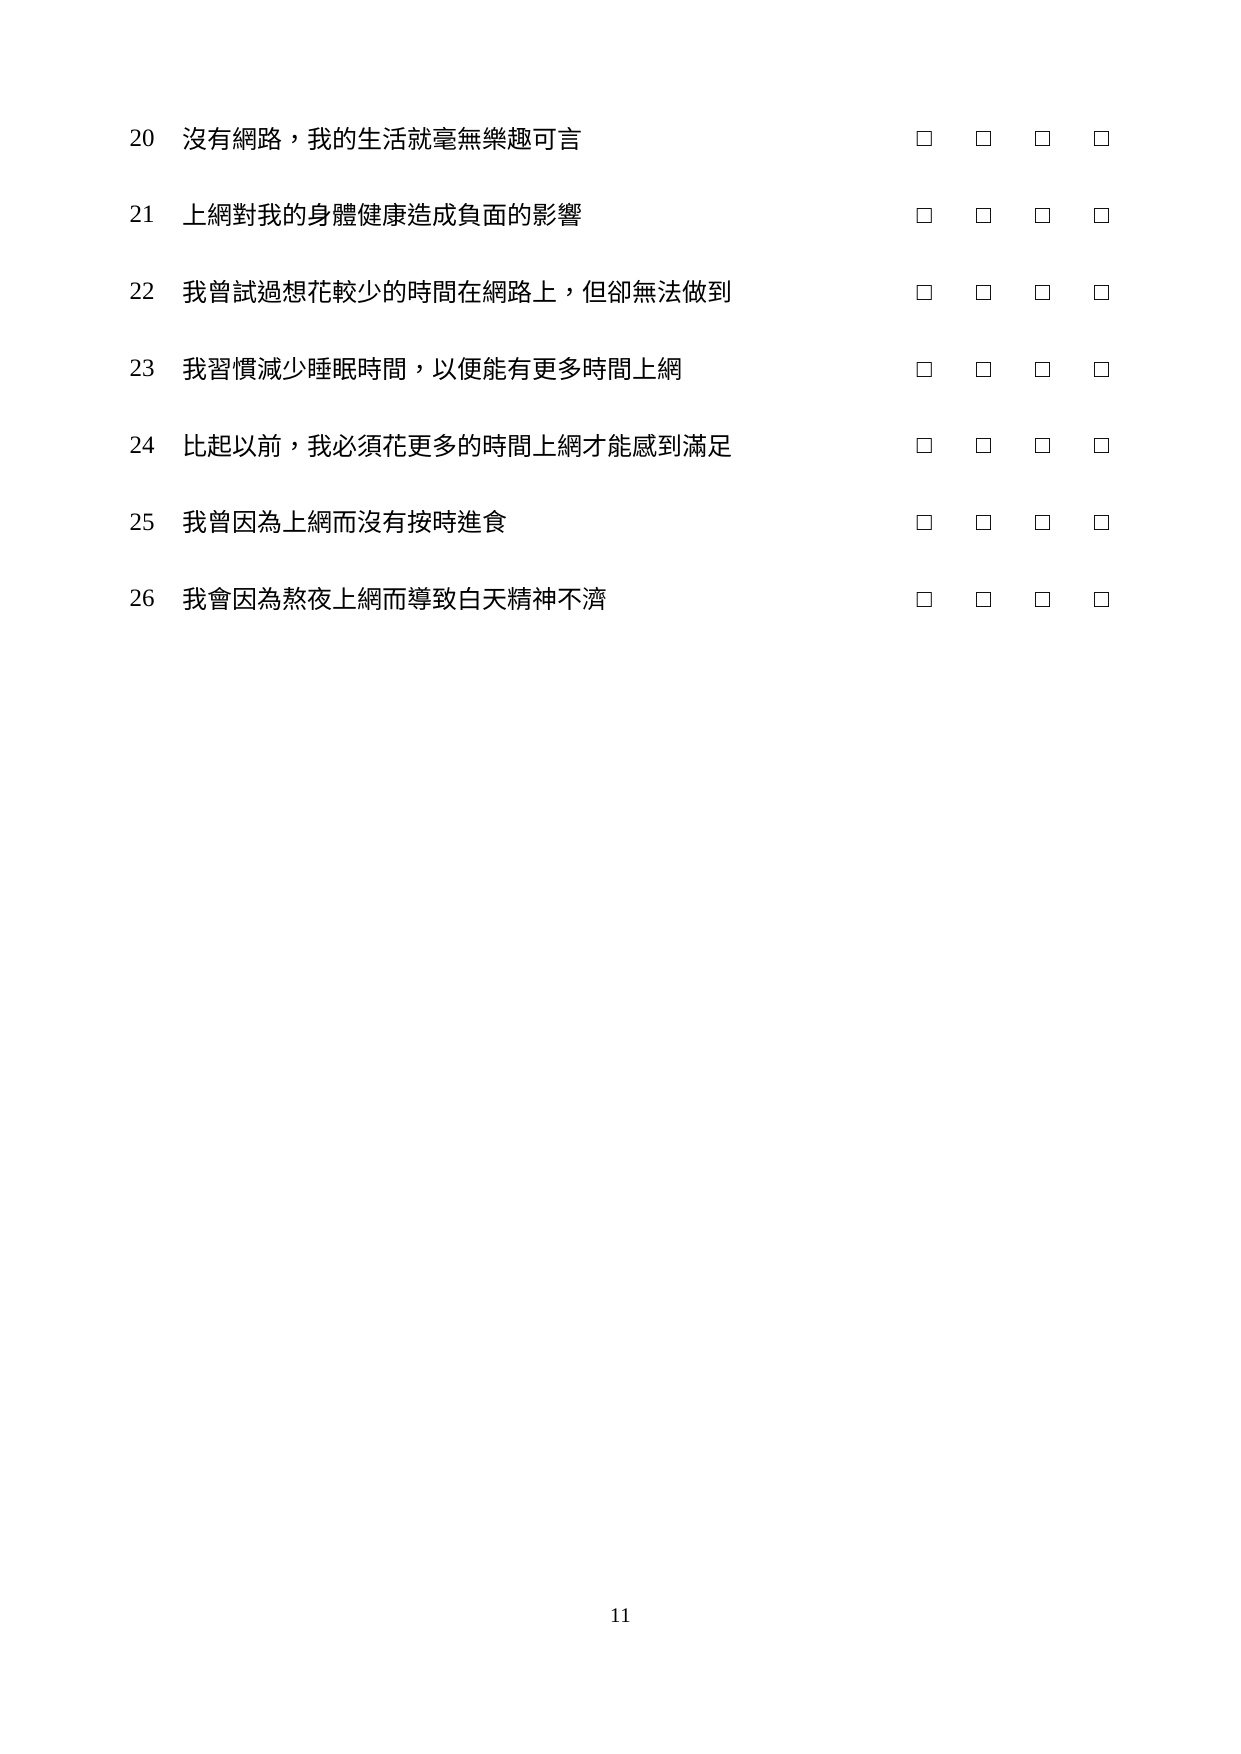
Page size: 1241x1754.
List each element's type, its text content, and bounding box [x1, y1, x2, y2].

table_cell 我曾因為上網而沒有按時進食 [171, 479, 894, 556]
table_cell □ [954, 479, 1013, 556]
table_cell 沒有網路，我的生活就毫無樂趣可言 [171, 96, 894, 172]
table_cell 23 [113, 326, 171, 403]
table_cell □ [895, 479, 954, 556]
table_cell □ [895, 556, 954, 633]
table_cell □ [1013, 172, 1072, 249]
table_cell 22 [113, 249, 171, 326]
table_cell 我會因為熬夜上網而導致白天精神不濟 [171, 556, 894, 633]
table_cell □ [1013, 249, 1072, 326]
table_cell 21 [113, 172, 171, 249]
table_cell □ [1072, 479, 1131, 556]
table_cell □ [895, 96, 954, 172]
table_cell □ [1072, 96, 1131, 172]
table_cell 26 [113, 556, 171, 633]
table_cell □ [1072, 172, 1131, 249]
table_cell □ [954, 96, 1013, 172]
table_cell □ [1072, 326, 1131, 403]
table_cell 25 [113, 479, 171, 556]
table_cell □ [954, 326, 1013, 403]
table_cell □ [954, 403, 1013, 479]
table_cell □ [1072, 556, 1131, 633]
table_cell □ [1013, 403, 1072, 479]
table_cell □ [1013, 326, 1072, 403]
table_cell □ [1013, 556, 1072, 633]
table_cell □ [954, 172, 1013, 249]
table_cell □ [895, 172, 954, 249]
table_cell □ [1072, 403, 1131, 479]
table_cell 我習慣減少睡眠時間，以便能有更多時間上網 [171, 326, 894, 403]
table_cell □ [895, 326, 954, 403]
table_cell 我曾試過想花較少的時間在網路上，但卻無法做到 [171, 249, 894, 326]
table_cell □ [1072, 249, 1131, 326]
table_cell 比起以前，我必須花更多的時間上網才能感到滿足 [171, 403, 894, 479]
table_cell 20 [113, 96, 171, 172]
table_cell □ [895, 403, 954, 479]
table_cell □ [1013, 479, 1072, 556]
table_cell 上網對我的身體健康造成負面的影響 [171, 172, 894, 249]
table_cell □ [895, 249, 954, 326]
table_cell □ [954, 556, 1013, 633]
table_cell □ [954, 249, 1013, 326]
table_cell 24 [113, 403, 171, 479]
table_cell □ [1013, 96, 1072, 172]
